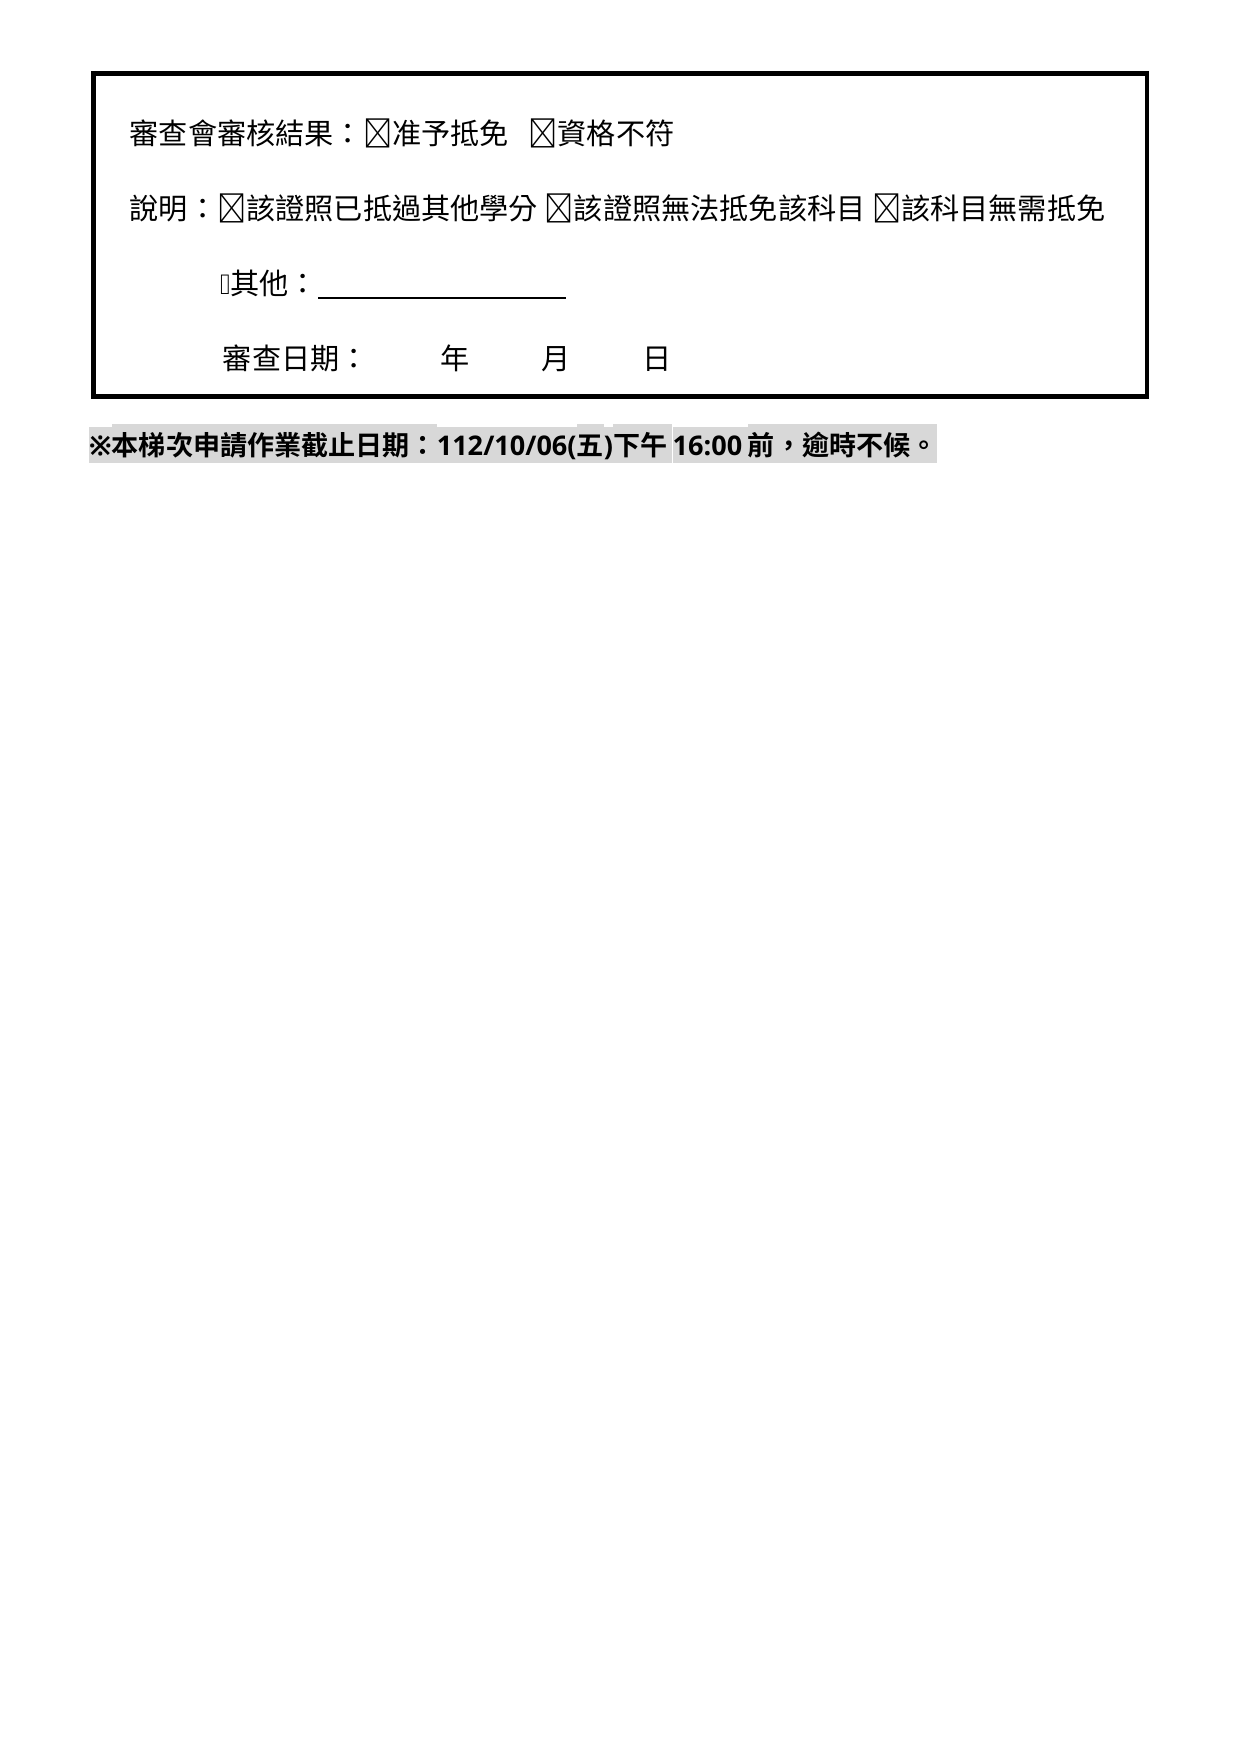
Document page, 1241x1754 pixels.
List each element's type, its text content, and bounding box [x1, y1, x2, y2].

table_cell 審查會審核結果：准予抵免 資格不符 說明：該證照已抵過其他學分 該證照無法抵免該科目 該科目無需抵免 其他： 審查日期： 年 月 日 [96, 76, 1145, 394]
text ※本梯次申請作業截止日期：112/10/06(五)下午16:00前，逾時不候。 [89, 406, 1152, 481]
